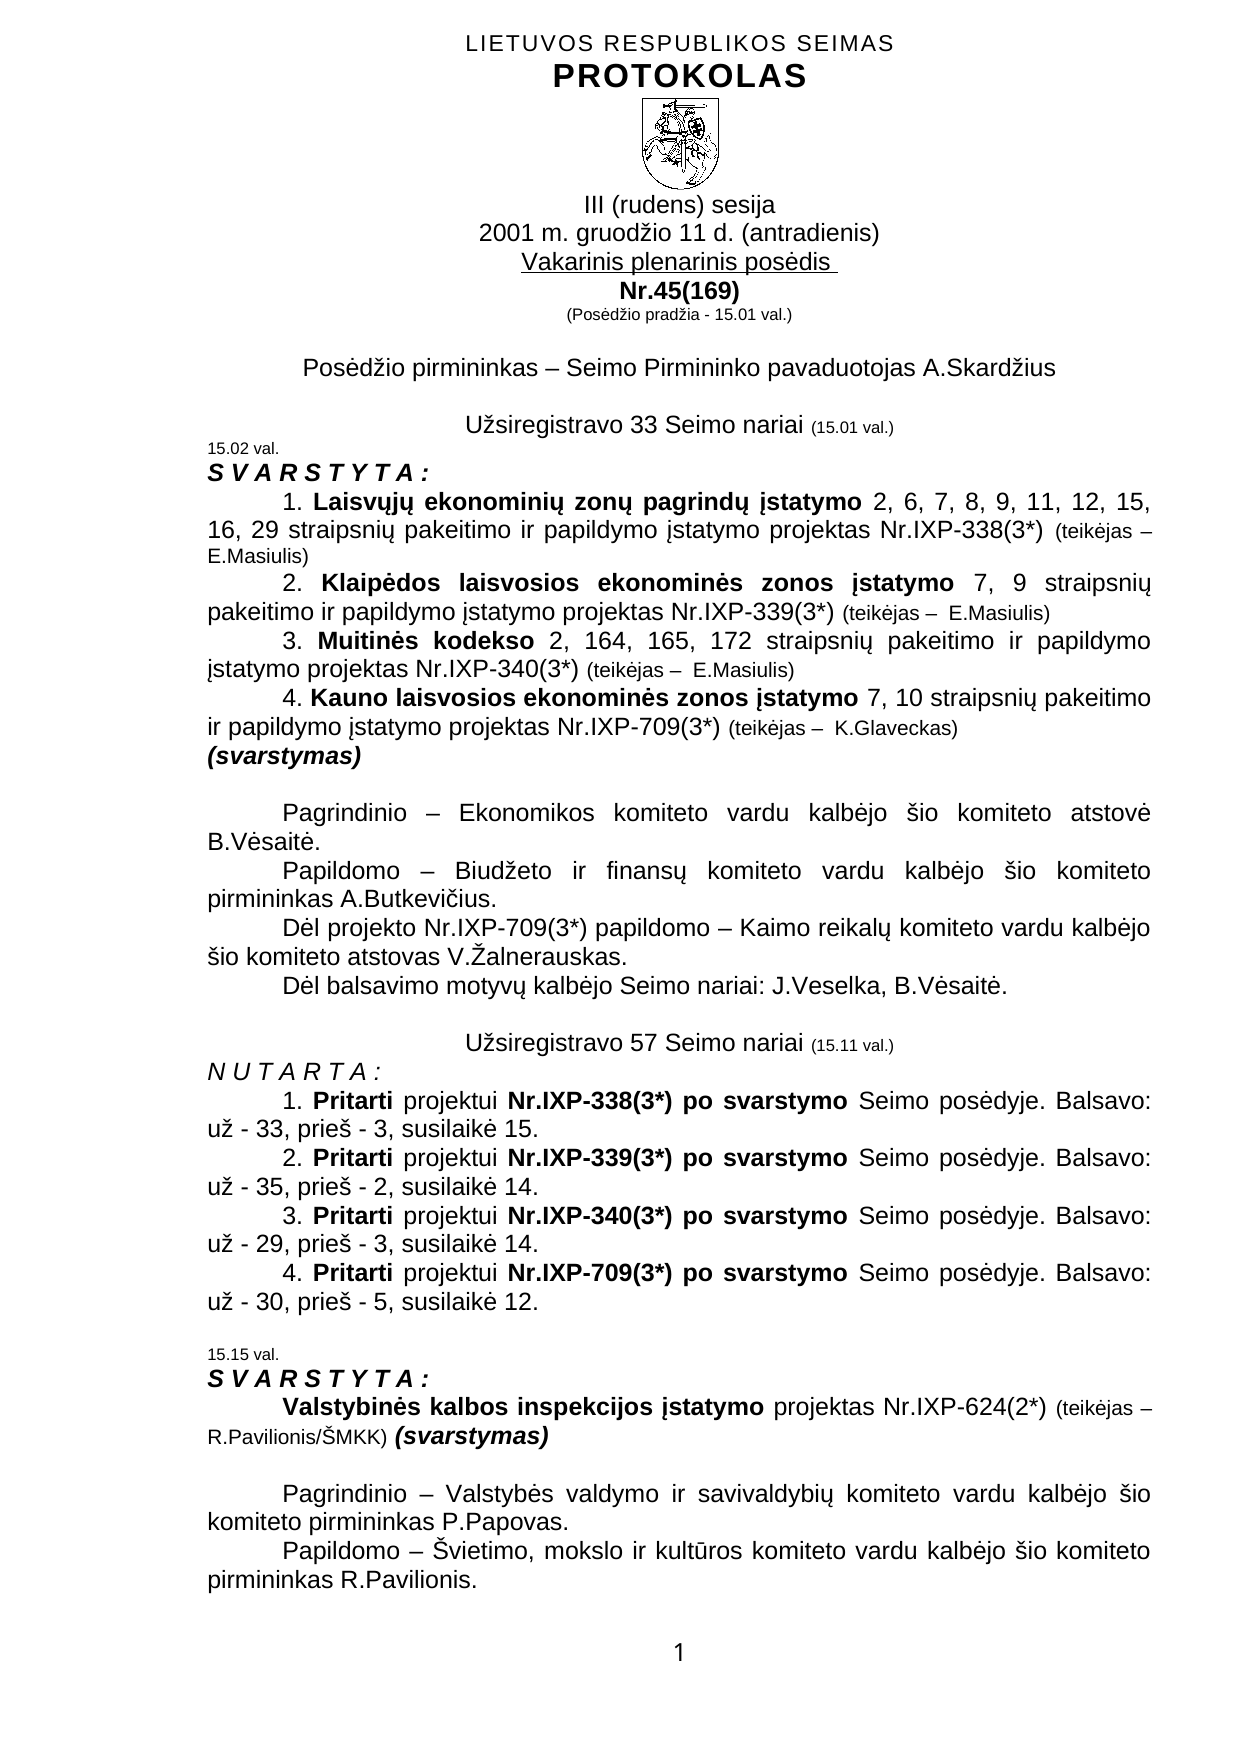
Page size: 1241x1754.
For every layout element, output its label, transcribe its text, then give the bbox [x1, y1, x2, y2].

text Dėl projekto Nr.IXP-709(3*) papildomo – Kaimo reikalų komiteto vardu kalbėjo šio komiteto atstovas V.Žalnerauskas. [207, 913, 1152, 971]
text III (rudens) sesija [207, 95, 1152, 218]
text 2. Klaipėdos laisvosios ekonominės zonos įstatymo 7, 9 straipsnių pakeitimo ir papildymo įstatymo projektas Nr.IXP-339(3*) (teikėjas – E.Masiulis) [207, 568, 1152, 626]
text S V A R S T Y T A : [207, 458, 1152, 487]
text N U T A R T A : [207, 1057, 1152, 1086]
text Papildomo – Biudžeto ir finansų komiteto vardu kalbėjo šio komiteto pirmininkas A.Butkevičius. [207, 856, 1152, 913]
text (svarstymas) [207, 741, 1152, 769]
text 4. Pritarti projektui Nr.IXP-709(3*) po svarstymo Seimo posėdyje. Balsavo: už - 30, prieš - 5, susilaikė 12. [207, 1258, 1152, 1316]
text Nr.45(169) [207, 276, 1152, 304]
text Pagrindinio – Valstybės valdymo ir savivaldybių komiteto vardu kalbėjo šio komiteto pirmininkas P.Papovas. [207, 1478, 1152, 1536]
text 15.15 val. [207, 1344, 1152, 1363]
text Užsiregistravo 57 Seimo nariai (15.11 val.) [207, 1028, 1152, 1057]
text Papildomo – Švietimo, mokslo ir kultūros komiteto vardu kalbėjo šio komiteto pirmininkas R.Pavilionis. [207, 1536, 1152, 1593]
text 3. Muitinės kodekso 2, 164, 165, 172 straipsnių pakeitimo ir papildymo įstatymo projektas Nr.IXP-340(3*) (teikėjas – E.Masiulis) [207, 626, 1152, 683]
text PROTOKOLAS [207, 56, 1152, 95]
text Pagrindinio – Ekonomikos komiteto vardu kalbėjo šio komiteto atstovė B.Vėsaitė. [207, 798, 1152, 856]
text Valstybinės kalbos inspekcijos įstatymo projektas Nr.IXP-624(2*) (teikėjas – R.Pavilionis/ŠMKK) (svarstymas) [207, 1392, 1152, 1450]
text Vakarinis plenarinis posėdis [207, 247, 1152, 276]
text LIETUVOS RESPUBLIKOS SEIMAS [207, 30, 1152, 56]
text S V A R S T Y T A : [207, 1363, 1152, 1392]
text (Posėdžio pradžia - 15.01 val.) [207, 304, 1152, 324]
text 3. Pritarti projektui Nr.IXP-340(3*) po svarstymo Seimo posėdyje. Balsavo: už - 29, prieš - 3, susilaikė 14. [207, 1201, 1152, 1258]
text 2. Pritarti projektui Nr.IXP-339(3*) po svarstymo Seimo posėdyje. Balsavo: už - 35, prieš - 2, susilaikė 14. [207, 1143, 1152, 1201]
text 1. Laisvųjų ekonominių zonų pagrindų įstatymo 2, 6, 7, 8, 9, 11, 12, 15, 16, 29 straipsnių pakeitimo ir papildymo įstatymo projektas Nr.IXP-338(3*) (teikėjas – E.Masiulis) [207, 487, 1152, 568]
text 1. Pritarti projektui Nr.IXP-338(3*) po svarstymo Seimo posėdyje. Balsavo: už - 33, prieš - 3, susilaikė 15. [207, 1086, 1152, 1143]
text 4. Kauno laisvosios ekonominės zonos įstatymo 7, 10 straipsnių pakeitimo ir papildymo įstatymo projektas Nr.IXP-709(3*) (teikėjas – K.Glaveckas) [207, 683, 1152, 741]
text Užsiregistravo 33 Seimo nariai (15.01 val.) [207, 410, 1152, 439]
text 2001 m. gruodžio 11 d. (antradienis) [207, 218, 1152, 247]
text Dėl balsavimo motyvų kalbėjo Seimo nariai: J.Veselka, B.Vėsaitė. [207, 971, 1152, 999]
text Posėdžio pirmininkas – Seimo Pirmininko pavaduotojas A.Skardžius [207, 352, 1152, 381]
text 15.02 val. [207, 439, 1152, 458]
